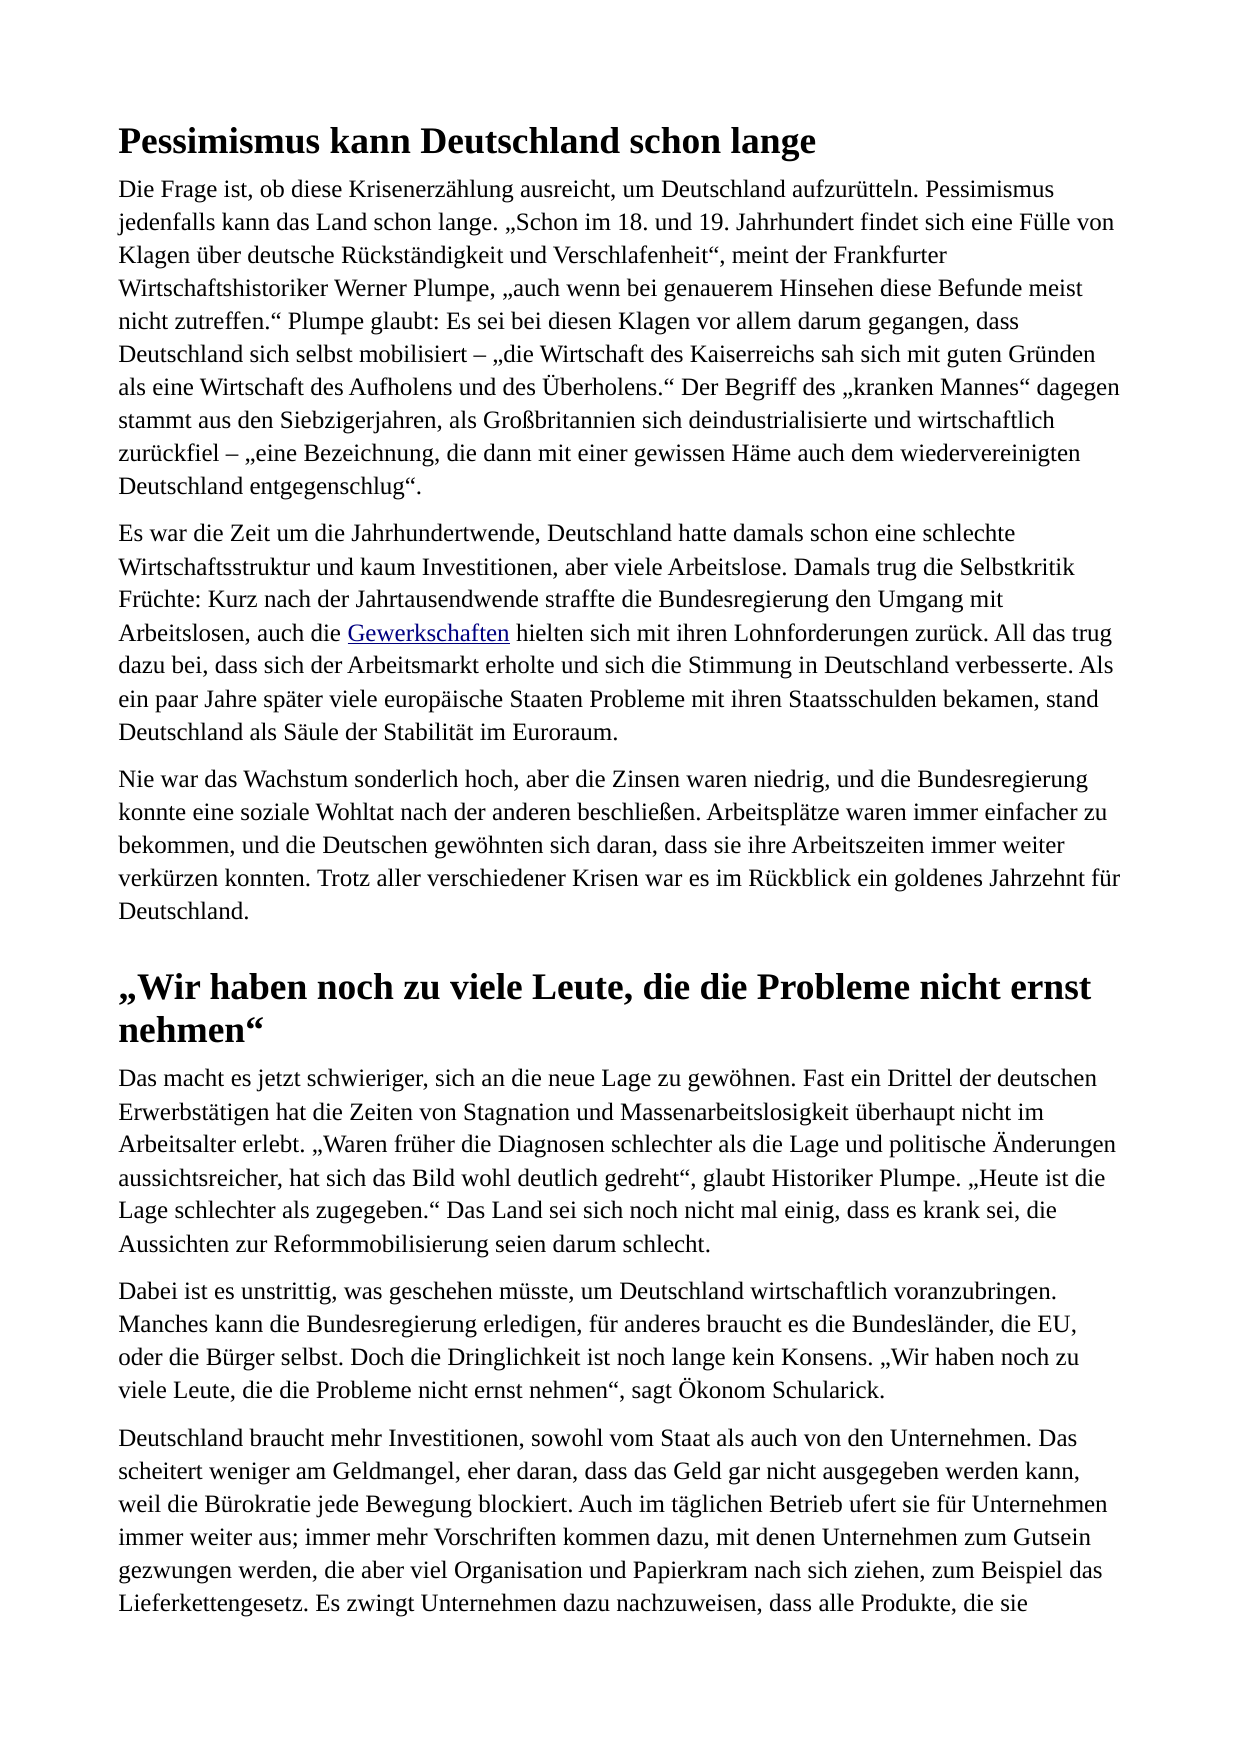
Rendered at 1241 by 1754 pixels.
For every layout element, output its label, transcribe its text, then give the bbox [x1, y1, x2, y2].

text Es war die Zeit um die Jahrhundertwende, Deutschland hatte damals schon eine schlechte Wirtschaftsstruktur und kaum Investitionen, aber viele Arbeitslose. Damals trug die Selbstkritik Früchte: Kurz nach der Jahrtausendwende straffte die Bundesregierung den Umgang mit Arbeitslosen, auch die Gewerkschaften hielten sich mit ihren Lohnforderungen zurück. All das trug dazu bei, dass sich der Arbeitsmarkt erholte und sich die Stimmung in Deutschland verbesserte. Als ein paar Jahre später viele europäische Staaten Probleme mit ihren Staatsschulden bekamen, stand Deutschland als Säule der Stabilität im Euroraum. [118, 518, 1122, 745]
text Dabei ist es unstrittig, was geschehen müsste, um Deutschland wirtschaftlich voranzubringen. Manches kann die Bundesregierung erledigen, für anderes braucht es die Bundesländer, die EU, oder die Bürger selbst. Doch die Dringlichkeit ist noch lange kein Konsens. „Wir haben noch zu viele Leute, die die Probleme nicht ernst nehmen“, sagt Ökonom Schu­larick. [118, 1276, 1122, 1404]
text Die Frage ist, ob diese Krisenerzählung ausreicht, um Deutschland aufzurütteln. Pessimismus jedenfalls kann das Land schon lange. „Schon im 18. und 19. Jahrhundert findet sich eine Fülle von Klagen über deutsche Rückständigkeit und Verschlafenheit“, meint der Frankfurter Wirtschaftshistoriker Werner Plumpe, „auch wenn bei genauerem Hinsehen diese Befunde meist nicht zutreffen.“ Plumpe glaubt: Es sei bei diesen Klagen vor allem darum gegangen, dass Deutschland sich selbst mobilisiert – „die Wirtschaft des Kaiserreichs sah sich mit guten Gründen als eine Wirtschaft des Aufholens und des Überholens.“ Der Begriff des „kranken Mannes“ dagegen stammt aus den Siebzigerjahren, als Großbritannien sich deindustrialisierte und wirtschaftlich zurückfiel – „eine Bezeichnung, die dann mit einer gewissen Häme auch dem wiedervereinigten Deutschland entgegenschlug“. [118, 174, 1122, 500]
subtitle Pessimismus kann Deutschland schon lange [118, 118, 1122, 161]
subtitle „Wir haben noch zu viele Leute, die die Probleme nicht ernst nehmen“ [118, 965, 1122, 1051]
text Das macht es jetzt schwieriger, sich an die neue Lage zu gewöhnen. Fast ein Drittel der deutschen Erwerbstätigen hat die Zeiten von Stagnation und Massenarbeitslosigkeit überhaupt nicht im Arbeitsalter erlebt. „Waren früher die Diagnosen schlechter als die Lage und politische Änderungen aussichtsreicher, hat sich das Bild wohl deutlich gedreht“, glaubt Historiker Plumpe. „Heute ist die Lage schlechter als zugegeben.“ Das Land sei sich noch nicht mal einig, dass es krank sei, die Aussichten zur Reformmobilisierung seien darum schlecht. [118, 1063, 1122, 1257]
text Deutschland braucht mehr Investitionen, sowohl vom Staat als auch von den Unternehmen. Das scheitert weniger am Geldmangel, eher daran, dass das Geld gar nicht ausgegeben werden kann, weil die Bürokratie jede Bewegung blockiert. Auch im täglichen Betrieb ufert sie für Unternehmen immer weiter aus; immer mehr Vorschriften kommen dazu, mit denen Unternehmen zum Gutsein gezwungen werden, die aber viel Organisation und Papierkram nach sich ziehen, zum Beispiel das Lieferkettengesetz. Es zwingt Unternehmen dazu nachzuweisen, dass alle Produkte, die sie [118, 1423, 1122, 1617]
text Nie war das Wachstum sonderlich hoch, aber die Zinsen waren niedrig, und die Bundesregierung konnte eine soziale Wohltat nach der anderen beschließen. Arbeitsplätze waren immer einfacher zu bekommen, und die Deutschen gewöhnten sich daran, dass sie ihre Arbeitszeiten immer weiter verkürzen konnten. Trotz aller verschiedener Krisen war es im Rückblick ein goldenes Jahrzehnt für Deutschland. [118, 764, 1122, 925]
